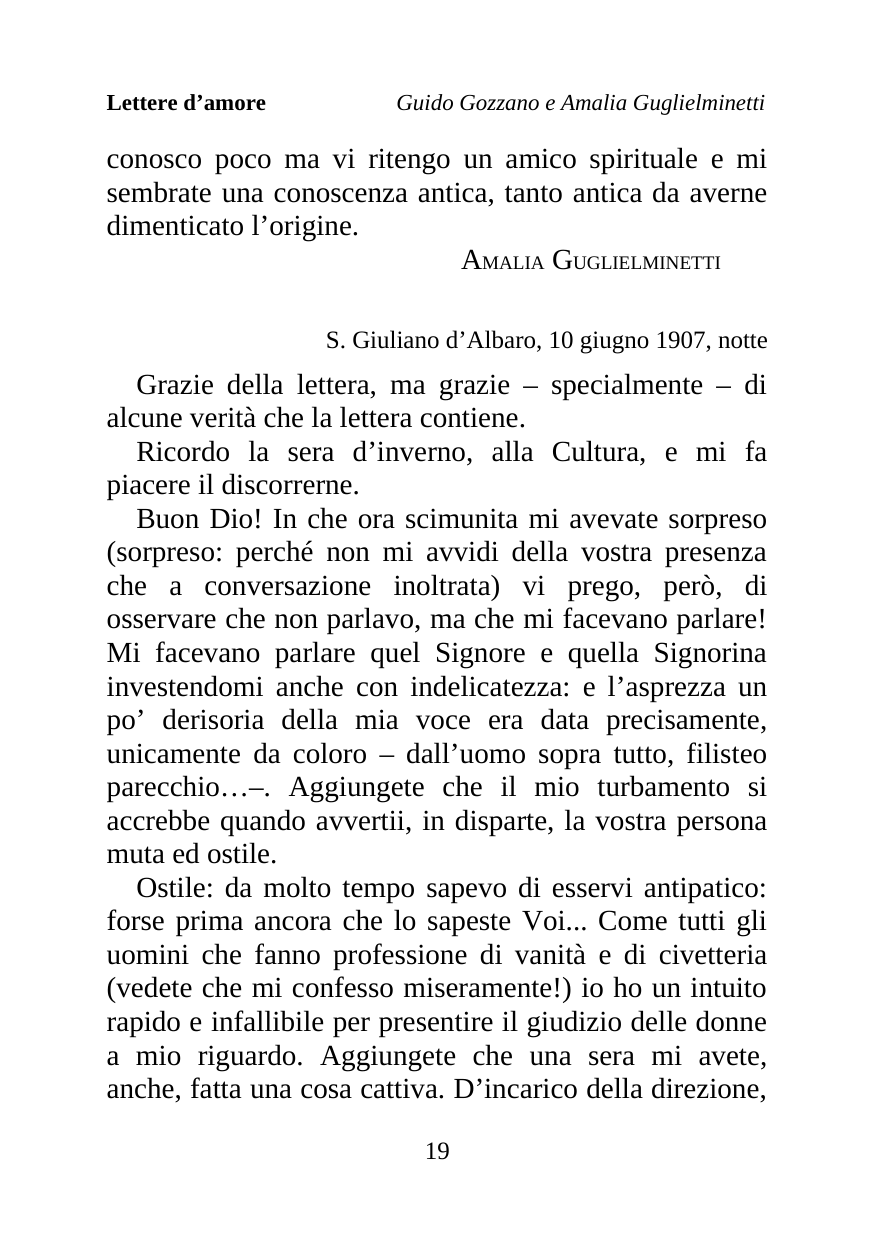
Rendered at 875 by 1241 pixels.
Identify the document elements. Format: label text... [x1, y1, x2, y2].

text Ostile: da molto tempo sapevo di esservi antipatico: forse prima ancora che lo sapeste Voi... Come tutti gli uomini che fanno professione di vanità e di civetteria (vedete che mi confesso miseramente!) io ho un intuito rapido e infallibile per presentire il giudizio delle donne a mio riguardo. Aggiungete che una sera mi avete, anche, fatta una cosa cattiva. D’incarico della direzione, [106, 870, 768, 1105]
text Grazie della lettera, ma grazie – specialmente – di alcune verità che la lettera contiene. [106, 367, 768, 434]
text S. Giuliano d’Albaro, 10 giugno 1907, notte [106, 326, 768, 354]
text Amalia Guglielminetti [461, 242, 768, 276]
text Ricordo la sera d’inverno, alla Cultura, e mi fa piacere il discorrerne. [106, 434, 768, 501]
text conosco poco ma vi ritengo un amico spirituale e mi sembrate una conoscenza antica, tanto antica da averne dimenticato l’origine. [106, 141, 768, 242]
text Buon Dio! In che ora scimunita mi avevate sorpreso (sorpreso: perché non mi avvidi della vostra presenza che a conversazione inoltrata) vi prego, però, di osservare che non parlavo, ma che mi facevano parlare! Mi facevano parlare quel Signore e quella Signorina investendomi anche con indelicatezza: e l’asprezza un po’ derisoria della mia voce era data precisamente, unicamente da coloro – dall’uomo sopra tutto, filisteo parecchio…–. Aggiungete che il mio turbamento si accrebbe quando avvertii, in disparte, la vostra persona muta ed ostile. [106, 501, 768, 870]
